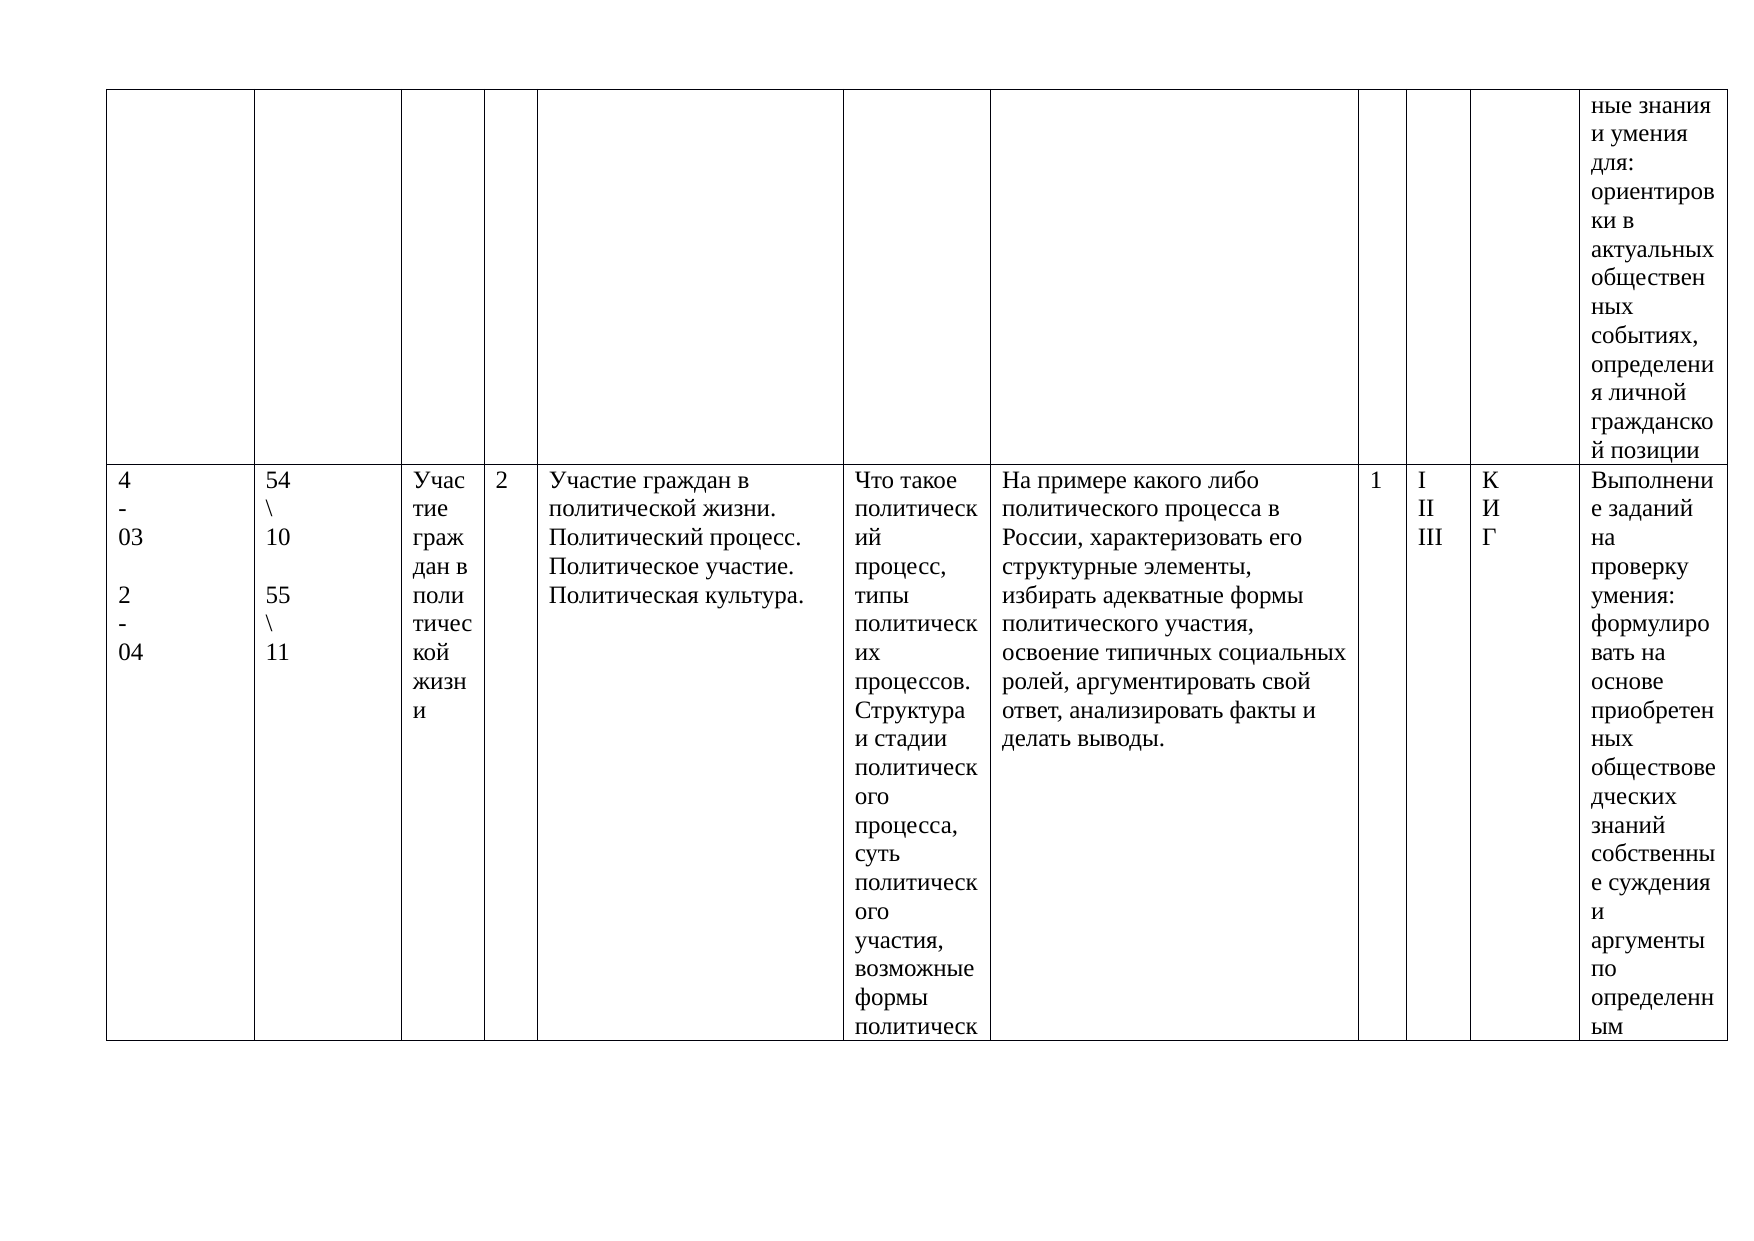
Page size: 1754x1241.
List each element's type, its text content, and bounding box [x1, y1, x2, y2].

table_cell [402, 90, 484, 464]
table_cell [255, 90, 401, 464]
table_cell Что такое политический процесс, типы политических процессов. Структура и стадии политического процесса, суть политического участия, возможные формы политическ [844, 465, 990, 1040]
table_cell [107, 90, 254, 464]
table_cell Выполнение заданий на проверку умения: формулировать на основе приобретенных обществоведческих знаний собственные суждения и аргументы по определенным [1580, 465, 1727, 1040]
table_cell Участие граждан в политической жизни [402, 465, 484, 1040]
table_cell [1359, 90, 1406, 464]
table_cell [485, 90, 537, 464]
table_cell [1407, 90, 1470, 464]
table_cell Участие граждан в политической жизни. Политический процесс. Политическое участие. Политическая культура. [538, 465, 843, 1040]
table_cell 4 - 03 2 - 04 [107, 465, 254, 1040]
table_cell ные знания и умения для: ориентировки в актуальных общественных событиях, определения личной гражданской позиции [1580, 90, 1727, 464]
table_cell [1471, 90, 1579, 464]
table_cell [538, 90, 843, 464]
table_cell I II III [1407, 465, 1470, 1040]
table_cell [991, 90, 1358, 464]
table_cell К И Г [1471, 465, 1579, 1040]
table_cell 1 [1359, 465, 1406, 1040]
table_cell 2 [485, 465, 537, 1040]
table_cell [844, 90, 990, 464]
table_cell 54 \ 10 55 \ 11 [255, 465, 401, 1040]
table_cell На примере какого либо политического процесса в России, характеризовать его структурные элементы, избирать адекватные формы политического участия, освоение типичных социальных ролей, аргументировать свой ответ, анализировать факты и делать выводы. [991, 465, 1358, 1040]
